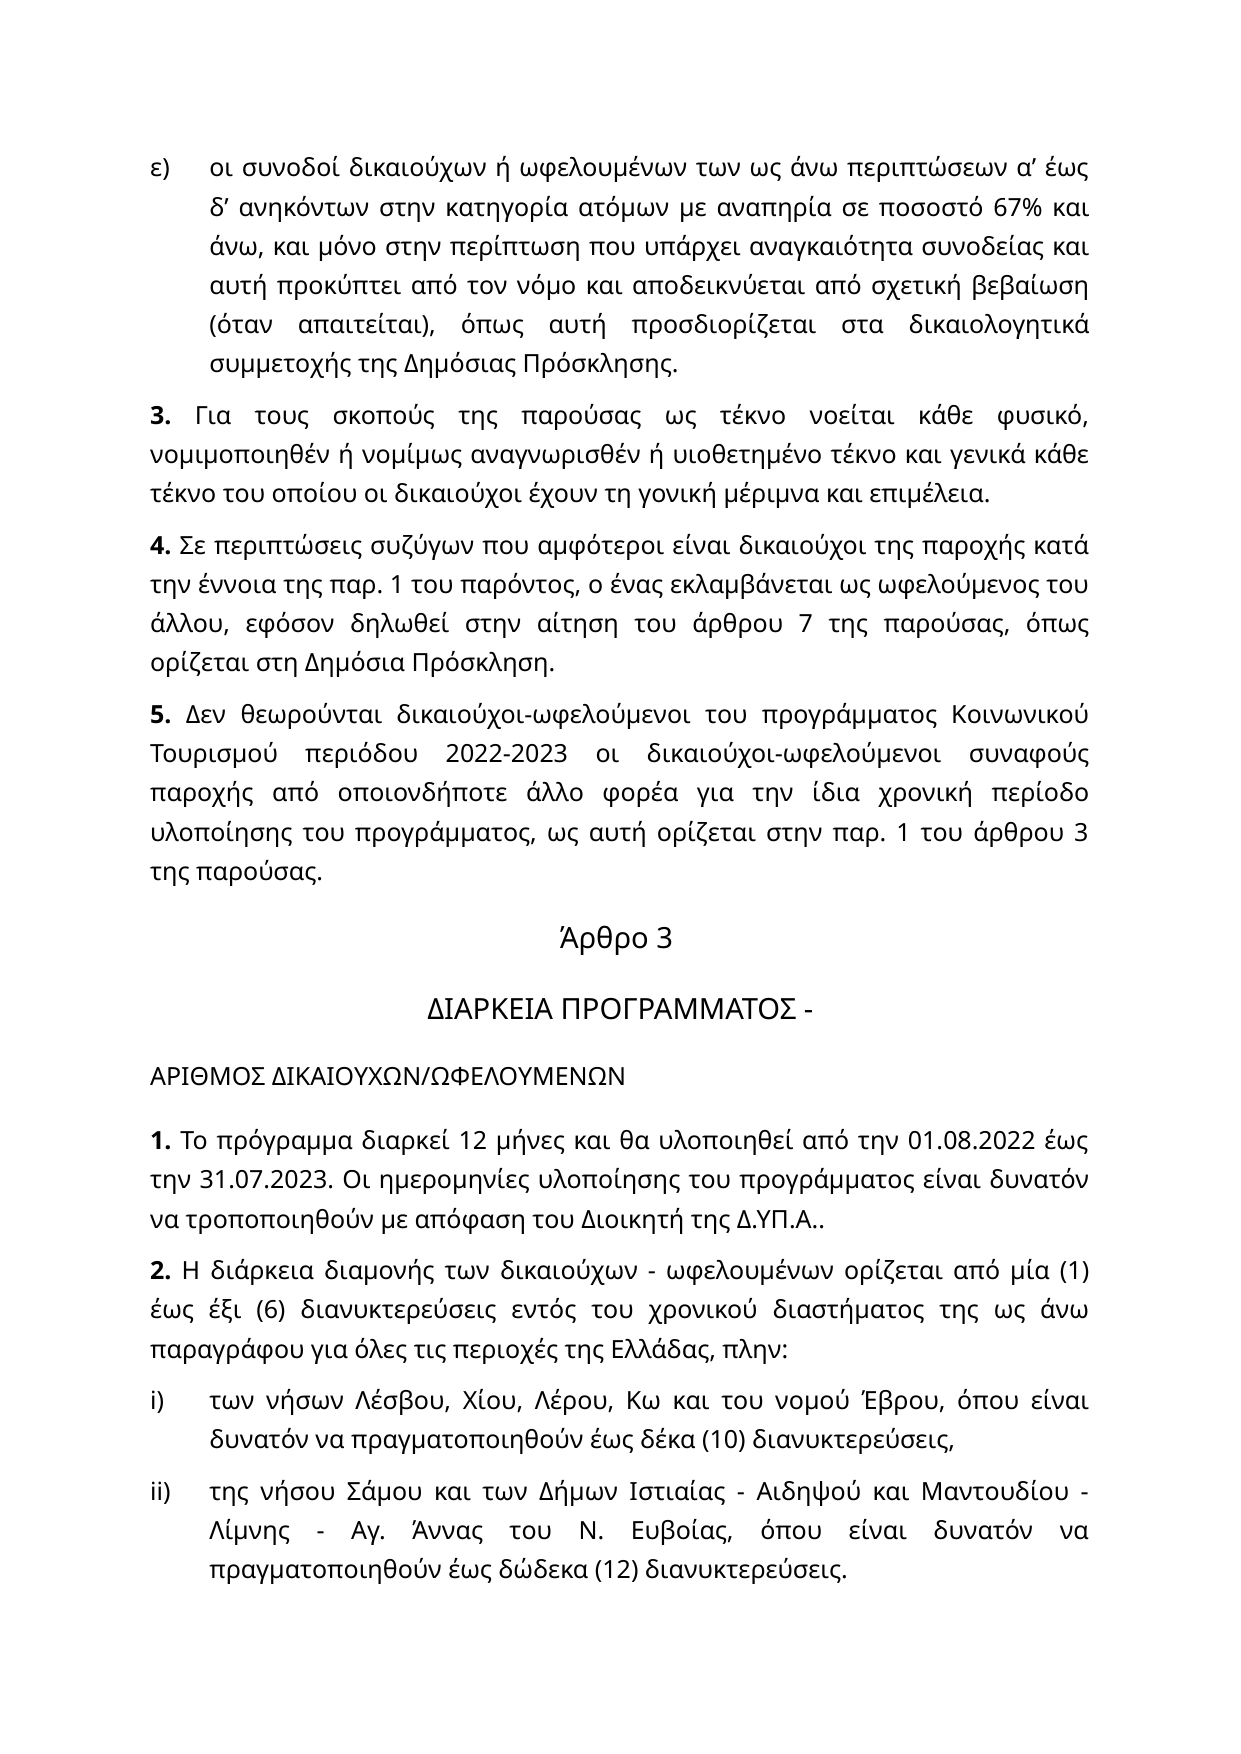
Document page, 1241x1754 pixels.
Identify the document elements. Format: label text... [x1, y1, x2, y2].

text 2. Η διάρκεια διαμονής των δικαιούχων - ωφελουμένων ορίζεται από μία (1) έως έξι (6) διανυκτερεύσεις εντός του χρονικού διαστήματος της ως άνω παραγράφου για όλες τις περιοχές της Ελλάδας, πλην: [150, 1253, 1090, 1365]
text 4. Σε περιπτώσεις συζύγων που αμφότεροι είναι δικαιούχοι της παροχής κατά την έννοια της παρ. 1 του παρόντος, ο ένας εκλαμβάνεται ως ωφελούμενος του άλλου, εφόσον δηλωθεί στην αίτηση του άρθρου 7 της παρούσας, όπως ορίζεται στη Δημόσια Πρόσκληση. [150, 527, 1090, 679]
text 1. Το πρόγραμμα διαρκεί 12 μήνες και θα υλοποιηθεί από την 01.08.2022 έως την 31.07.2023. Οι ημερομηνίες υλοποίησης του προγράμματος είναι δυνατόν να τροποποιηθούν με απόφαση του Διοικητή της Δ.ΥΠ.Α.. [150, 1123, 1090, 1235]
text 5. Δεν θεωρούνται δικαιούχοι-ωφελούμενοι του προγράμματος Κοινωνικού Τουρισμού περιόδου 2022-2023 οι δικαιούχοι-ωφελούμενοι συναφούς παροχής από οποιονδήποτε άλλο φορέα για την ίδια χρονική περίοδο υλοποίησης του προγράμματος, ως αυτή ορίζεται στην παρ. 1 του άρθρου 3 της παρούσας. [150, 697, 1090, 887]
subtitle Άρθρο 3 [150, 917, 1090, 957]
text 3. Για τους σκοπούς της παρούσας ως τέκνο νοείται κάθε φυσικό, νομιμοποιηθέν ή νομίμως αναγνωρισθέν ή υιοθετημένο τέκνο και γενικά κάθε τέκνο του οποίου οι δικαιούχοι έχουν τη γονική μέριμνα και επιμέλεια. [150, 397, 1090, 510]
text ΑΡΙΘΜΟΣ ΔΙΚΑΙΟΥΧΩΝ/ΩΦΕΛΟΥΜΕΝΩΝ [150, 1059, 1090, 1093]
subtitle ΔΙΑΡΚΕΙΑ ΠΡΟΓΡΑΜΜΑΤΟΣ - [150, 988, 1090, 1028]
list i) των νήσων Λέσβου, Χίου, Λέρου, Κω και του νομού Έβρου, όπου είναι δυνατόν να πραγματοποιηθούν έως δέκα (10) διανυκτερεύσεις, [150, 1383, 1090, 1456]
list ii) της νήσου Σάμου και των Δήμων Ιστιαίας - Αιδηψού και Μαντουδίου - Λίμνης - Αγ. Άννας του Ν. Ευβοίας, όπου είναι δυνατόν να πραγματοποιηθούν έως δώδεκα (12) διανυκτερεύσεις. [150, 1474, 1090, 1586]
list ε) οι συνοδοί δικαιούχων ή ωφελουμένων των ως άνω περιπτώσεων α’ έως δ’ ανηκόντων στην κατηγορία ατόμων με αναπηρία σε ποσοστό 67% και άνω, και μόνο στην περίπτωση που υπάρχει αναγκαιότητα συνοδείας και αυτή προκύπτει από τον νόμο και αποδεικνύεται από σχετική βεβαίωση (όταν απαιτείται), όπως αυτή προσδιορίζεται στα δικαιολογητικά συμμετοχής της Δημόσιας Πρόσκλησης. [150, 150, 1090, 380]
